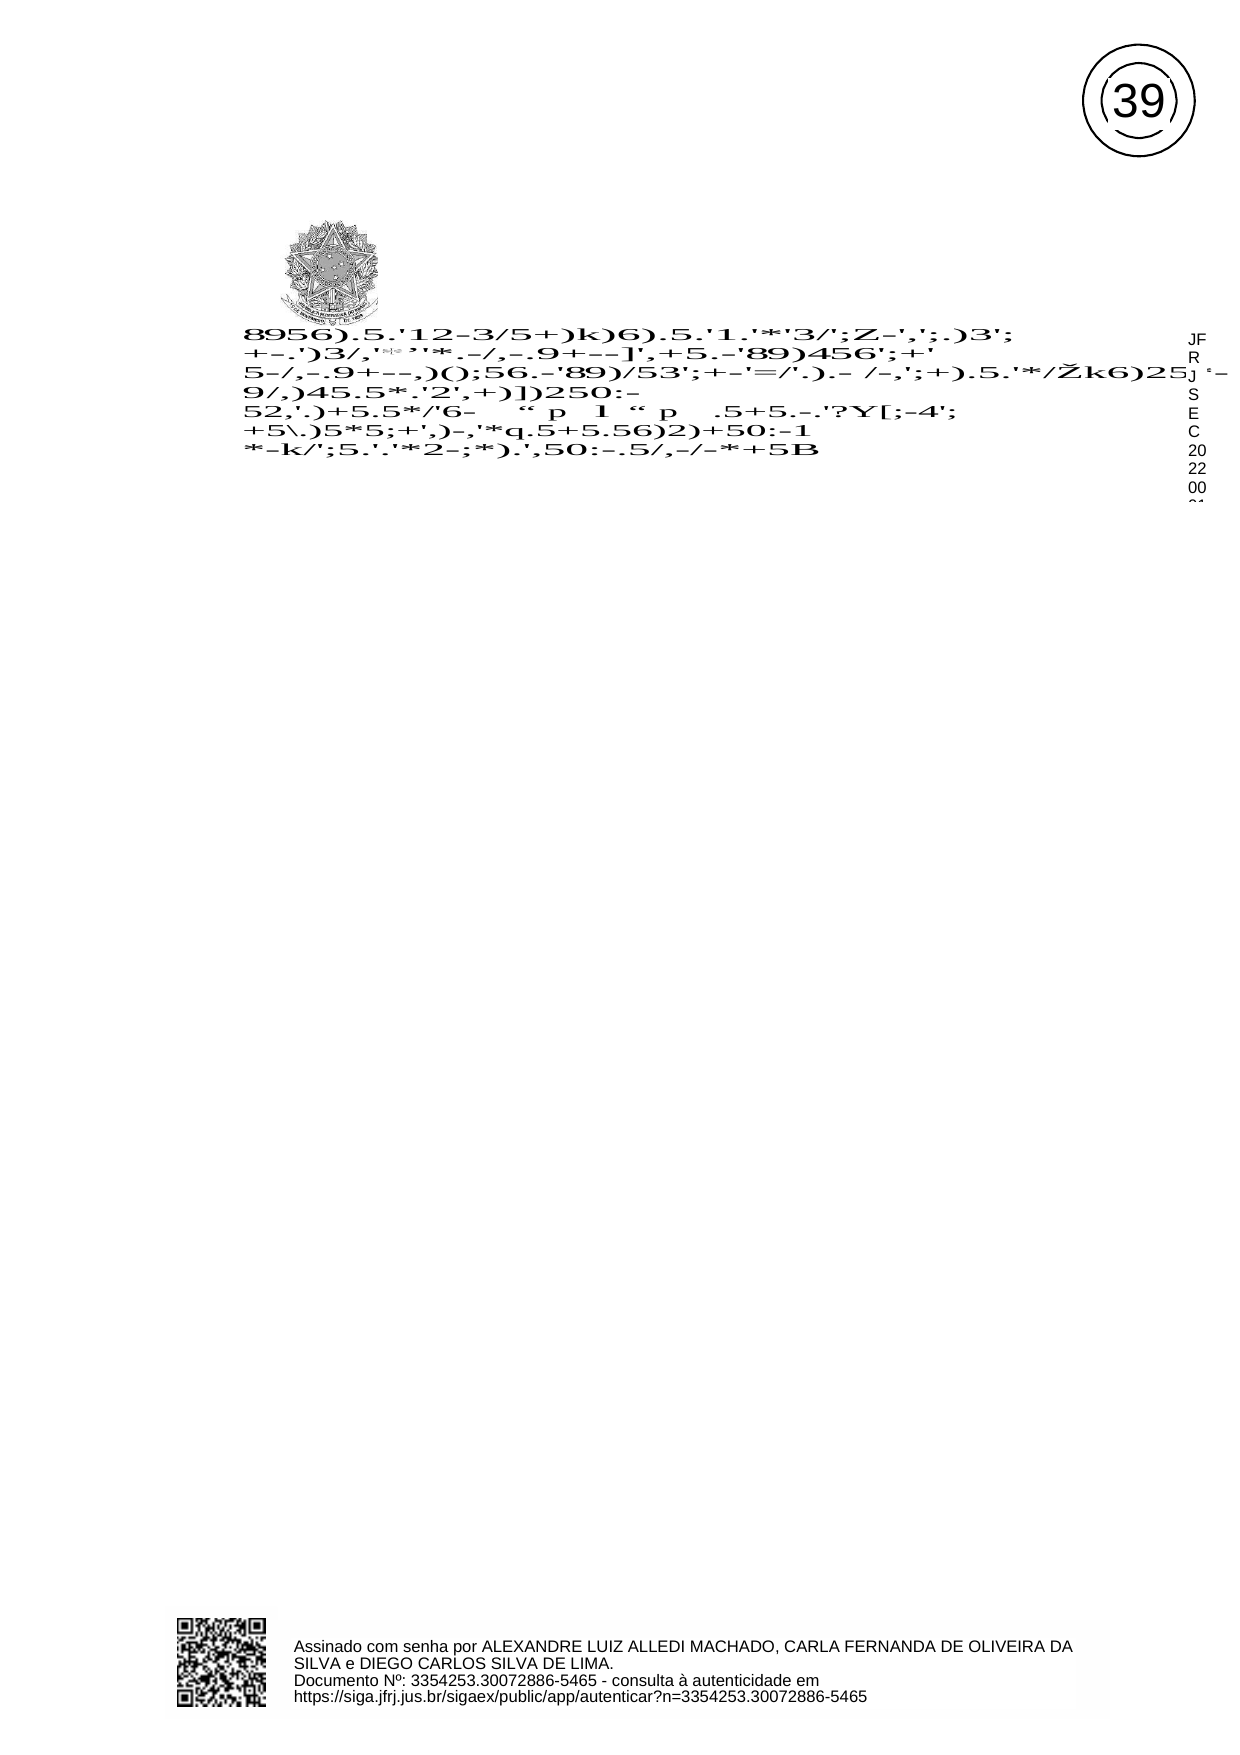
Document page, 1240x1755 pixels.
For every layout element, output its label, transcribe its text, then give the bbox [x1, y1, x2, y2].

text 8956).5.'12-3/5+)k)6).5.'1.'*'3/';Z-',';.)3';+-.')3/,'*’'*.-/,-.9+--]',+5.-'89)456';+' [242, 325, 1239, 502]
text *-k/';5.'.'*2-;*).',50:-.5/,-/-*+5B [242, 440, 1186, 459]
text JFRJSEC202200012A [1188, 330, 1207, 502]
text 52,'.)+5.5*/'6- “ p l “ p .5+5.-.'?Y[;-4';+5\.)5*5;+',)-,'*q.5+5.56)2)+50:-1 [242, 402, 1186, 440]
text 5-/,-.9+--,)();56.-'89)/53';+-'=/'.).- /-,';+).5.'*/Žk6)25*-9/,)45.5*.'2',+)])250:- [242, 363, 1186, 402]
